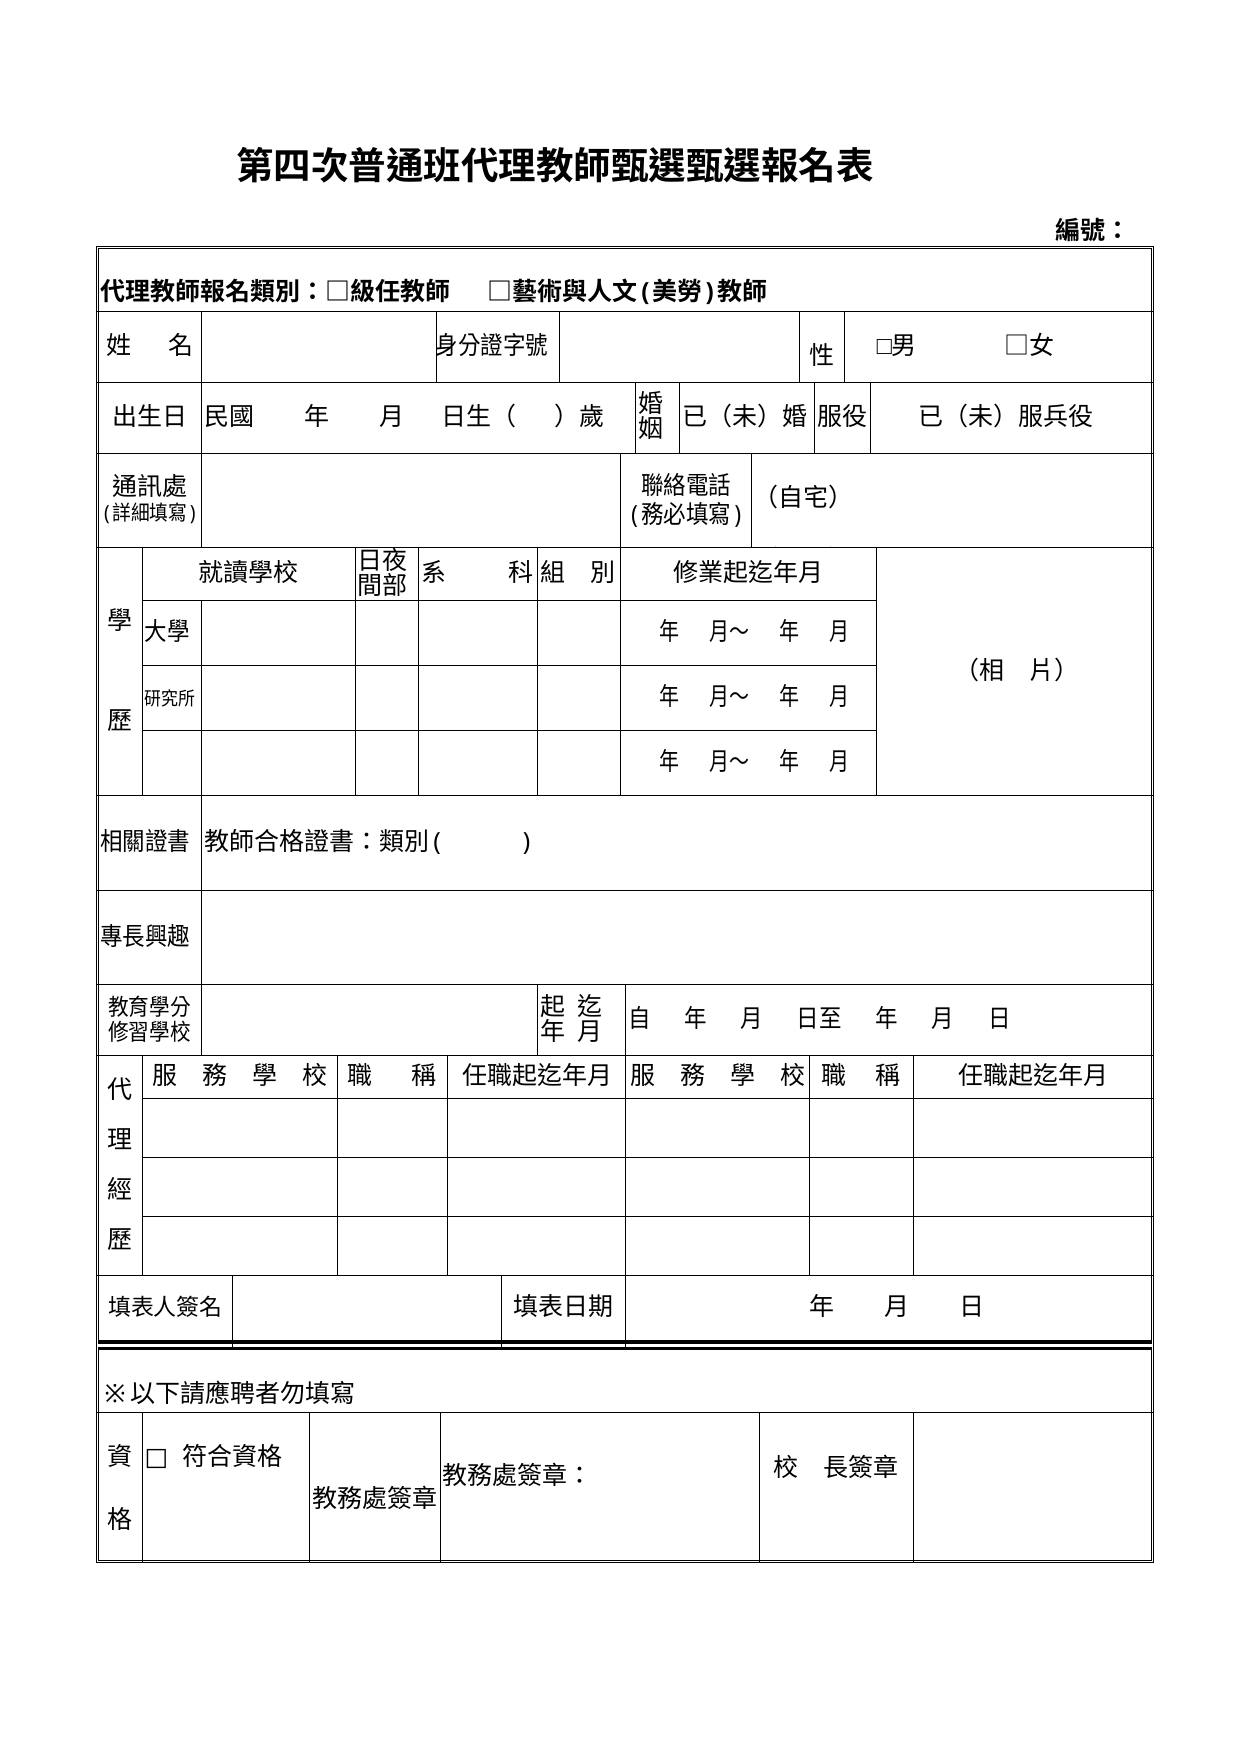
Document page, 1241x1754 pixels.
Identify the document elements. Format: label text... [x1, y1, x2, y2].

table_cell 出生日 [99, 383, 201, 453]
table_cell 職 稱 [338, 1056, 447, 1098]
table_cell [810, 1158, 913, 1216]
table_cell [202, 601, 355, 665]
table_cell 組 別 [538, 548, 620, 600]
table_cell [914, 1413, 1151, 1560]
table_cell [914, 1158, 1151, 1216]
table_cell [538, 666, 620, 730]
table_cell [560, 312, 799, 382]
table_cell [626, 1340, 1153, 1412]
table_cell 通訊處 (詳細填寫) [99, 454, 201, 547]
table_cell [419, 601, 537, 665]
table_cell [202, 666, 355, 730]
table_cell [338, 1217, 447, 1275]
table_cell 資 格 審 查 [99, 1413, 142, 1560]
table_cell [419, 666, 537, 730]
table_cell 任職起迄年月 [448, 1056, 625, 1098]
table_cell [202, 454, 620, 547]
table_cell ※以下請應聘者勿填寫 [99, 1350, 1151, 1412]
table_cell 身分證字號 [437, 312, 559, 382]
table_cell 校 長簽章 [760, 1413, 913, 1560]
table_cell [810, 1099, 913, 1157]
table_cell □男 □女 [845, 312, 1151, 382]
table_cell 專長興趣 [99, 891, 201, 984]
table_cell [419, 731, 537, 795]
table_cell 代 理 經 歷 [99, 1056, 142, 1275]
table_cell 填表人簽名 [99, 1276, 232, 1340]
table_cell 服 務 學 校 [143, 1056, 337, 1098]
table_cell 任職起迄年月 [914, 1056, 1151, 1098]
table_cell （自宅） （手機） [752, 454, 1151, 547]
table_cell [810, 1217, 913, 1275]
table_cell 自 年 月 日至 年 月 日 [626, 985, 1151, 1055]
table_cell 服 務 學 校 [626, 1056, 809, 1098]
table_cell [448, 1099, 625, 1157]
table_cell [338, 1099, 447, 1157]
table_cell [538, 601, 620, 665]
table_cell [143, 1217, 337, 1275]
table_cell [356, 666, 418, 730]
table_cell 日夜 間部 [356, 548, 418, 600]
table_cell [626, 1158, 809, 1216]
table_cell [233, 1276, 501, 1340]
table_cell 聯絡電話 (務必填寫) [621, 454, 751, 547]
table_cell 性 別 [800, 312, 844, 382]
table_cell 服役 [815, 383, 870, 453]
table_cell [143, 1099, 337, 1157]
table_cell [626, 1217, 809, 1275]
table_cell [356, 731, 418, 795]
table_cell [356, 601, 418, 665]
table_cell 職 稱 [810, 1056, 913, 1098]
table_cell 修業起迄年月 [621, 548, 876, 600]
text 第四次普通班代理教師甄選甄選報名表 [100, 121, 1140, 183]
table_cell 婚 姻 [636, 383, 679, 453]
table_cell 就讀學校 [143, 548, 355, 600]
table_cell [202, 891, 1151, 984]
table_cell [143, 1158, 337, 1216]
table_cell 年 月～ 年 月 [621, 731, 876, 795]
table_cell 民國 年 月 日生（ ）歲 [202, 383, 635, 453]
table_cell 系 科 [419, 548, 537, 600]
table_cell 教務處簽章： 人事室簽章： [441, 1413, 759, 1560]
table_cell 大學 [143, 601, 201, 665]
table_cell [448, 1217, 625, 1275]
table_cell 教師合格證書：類別( ) [202, 796, 1151, 890]
table_cell [538, 731, 620, 795]
table_cell 年 月～ 年 月 [621, 601, 876, 665]
table_cell [626, 1099, 809, 1157]
table_cell [448, 1158, 625, 1216]
table_cell 年 月 日 [626, 1276, 1151, 1340]
table_cell 教育學分 修習學校 [99, 985, 201, 1055]
table_cell [202, 985, 537, 1055]
table_cell 相關證書 [99, 796, 201, 890]
table_cell 填表日期 [502, 1276, 625, 1340]
table_cell 研究所 [143, 666, 201, 730]
table_cell 姓 名 [99, 312, 201, 382]
text 編號： [100, 183, 1140, 246]
table_cell 符合資格 不符合 [143, 1413, 309, 1560]
table_cell （相 片） [877, 548, 1151, 795]
table_cell 年 月～ 年 月 [621, 666, 876, 730]
table_cell 已（未）婚 [680, 383, 814, 453]
table_cell 學 歷 [99, 548, 142, 795]
table_cell [202, 731, 355, 795]
table_header 代理教師報名類別：□級任教師 □藝術與人文(美勞)教師 [99, 249, 1151, 311]
table_cell [914, 1217, 1151, 1275]
table_cell [143, 731, 201, 795]
table_cell [338, 1158, 447, 1216]
table_cell [202, 312, 436, 382]
table_cell 教務處簽章 [310, 1413, 440, 1560]
table_cell [914, 1099, 1151, 1157]
table_cell 起 迄 年 月 [538, 985, 625, 1055]
table_cell 已（未）服兵役 [871, 383, 1151, 453]
